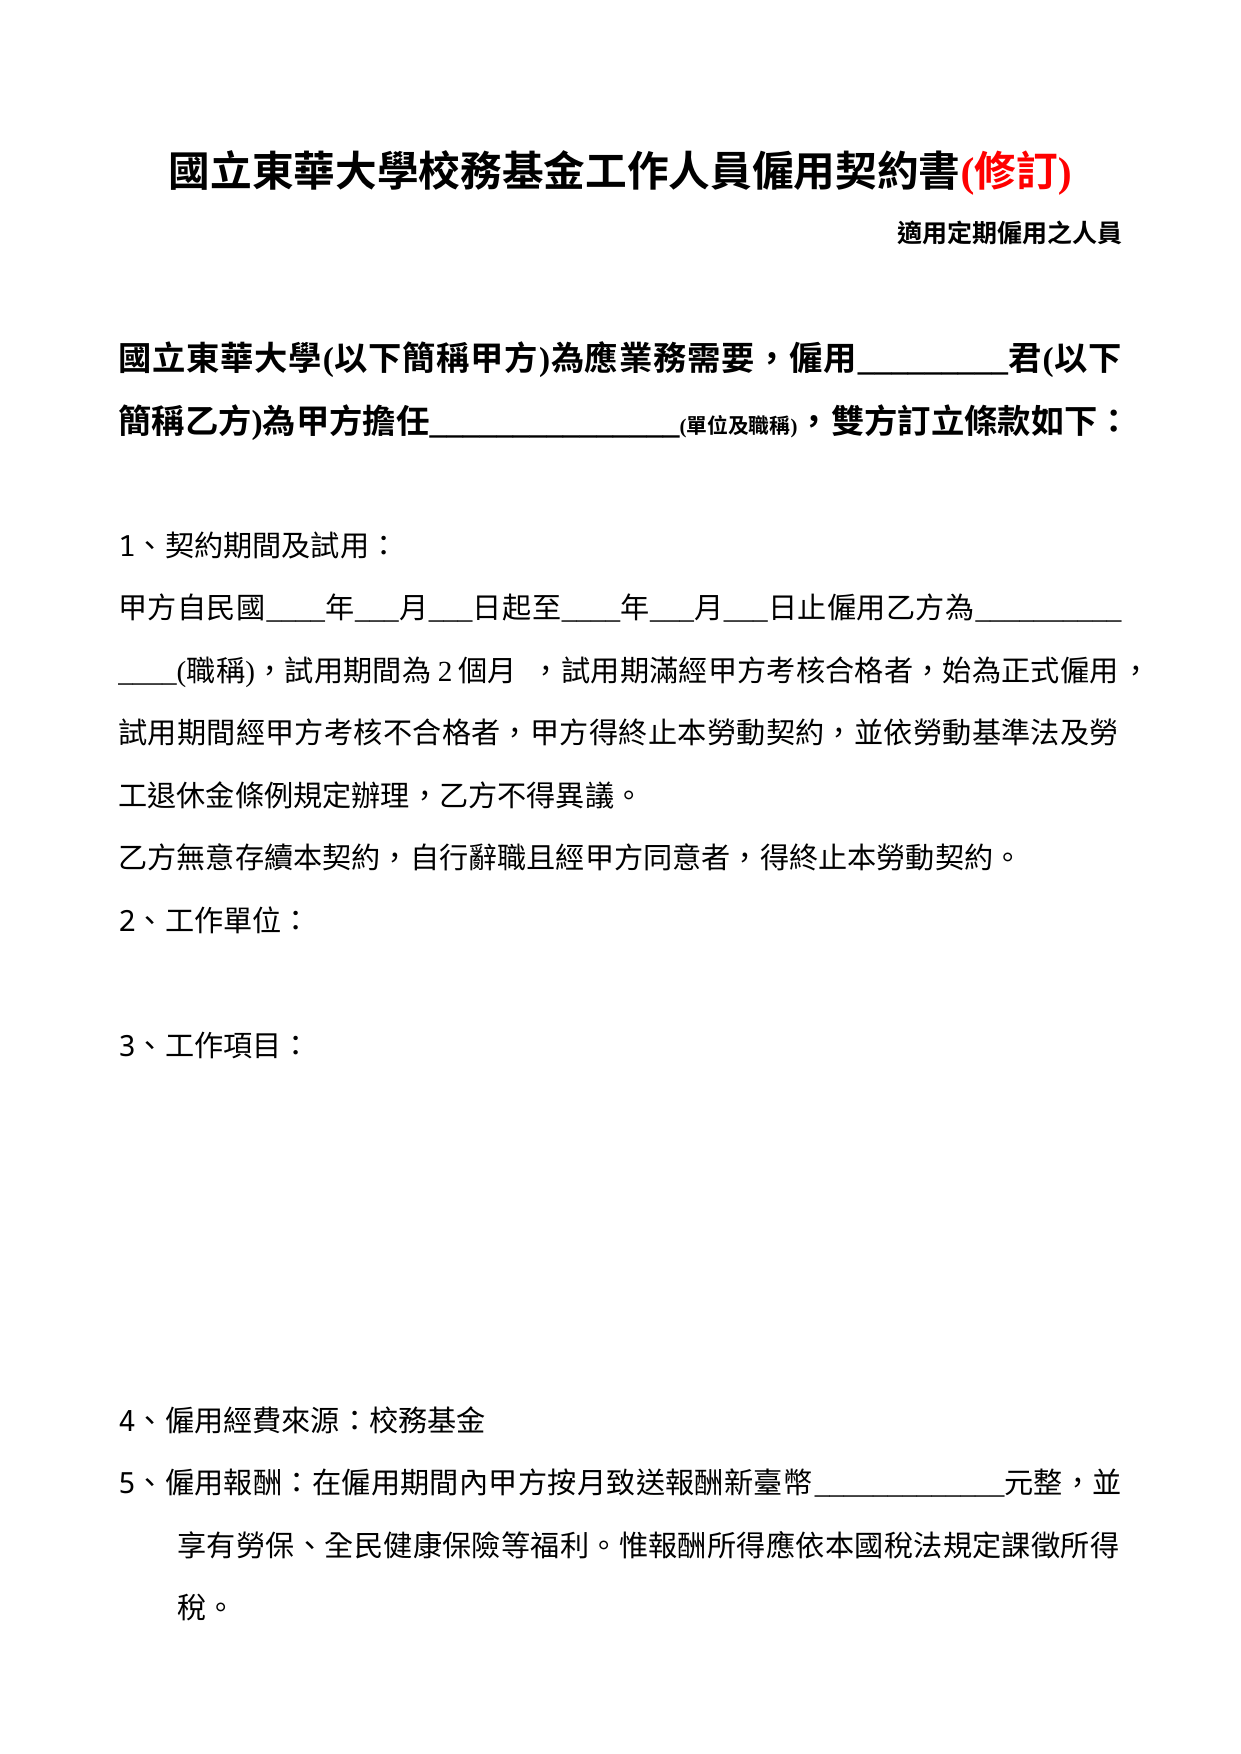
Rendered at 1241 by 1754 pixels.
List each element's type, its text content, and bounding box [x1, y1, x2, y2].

text 乙方無意存續本契約，自行辭職且經甲方同意者，得終止本勞動契約。 [118, 814, 1122, 877]
list 工作項目： [115, 1002, 1122, 1064]
text 國立東華大學校務基金工作人員僱用契約書(修訂) [118, 127, 1122, 189]
text 甲方自民國____年___月___日起至____年___月___日止僱用乙方為______________(職稱)，試用期間為2個月 ，試用期滿經甲方考核合格者，始為正式僱用，試用期間經甲方考核不合格者，甲方得終止本勞動契約，並依勞動基準法及勞工退休金條例規定辦理，乙方不得異議。 [118, 564, 1122, 814]
text 國立東華大學(以下簡稱甲方)為應業務需要，僱用_________君(以下簡稱乙方)為甲方擔任_______________(單位及職稱)，雙方訂立條款如下： [118, 314, 1122, 439]
list 契約期間及試用： [115, 502, 1122, 564]
list 僱用報酬：在僱用期間內甲方按月致送報酬新臺幣_____________元整，並享有勞保、全民健康保險等福利。惟報酬所得應依本國稅法規定課徵所得稅。 [118, 1439, 1122, 1627]
text 適用定期僱用之人員 [118, 189, 1122, 252]
list 工作單位： [115, 877, 1122, 939]
list 僱用經費來源：校務基金 [115, 1377, 1122, 1439]
